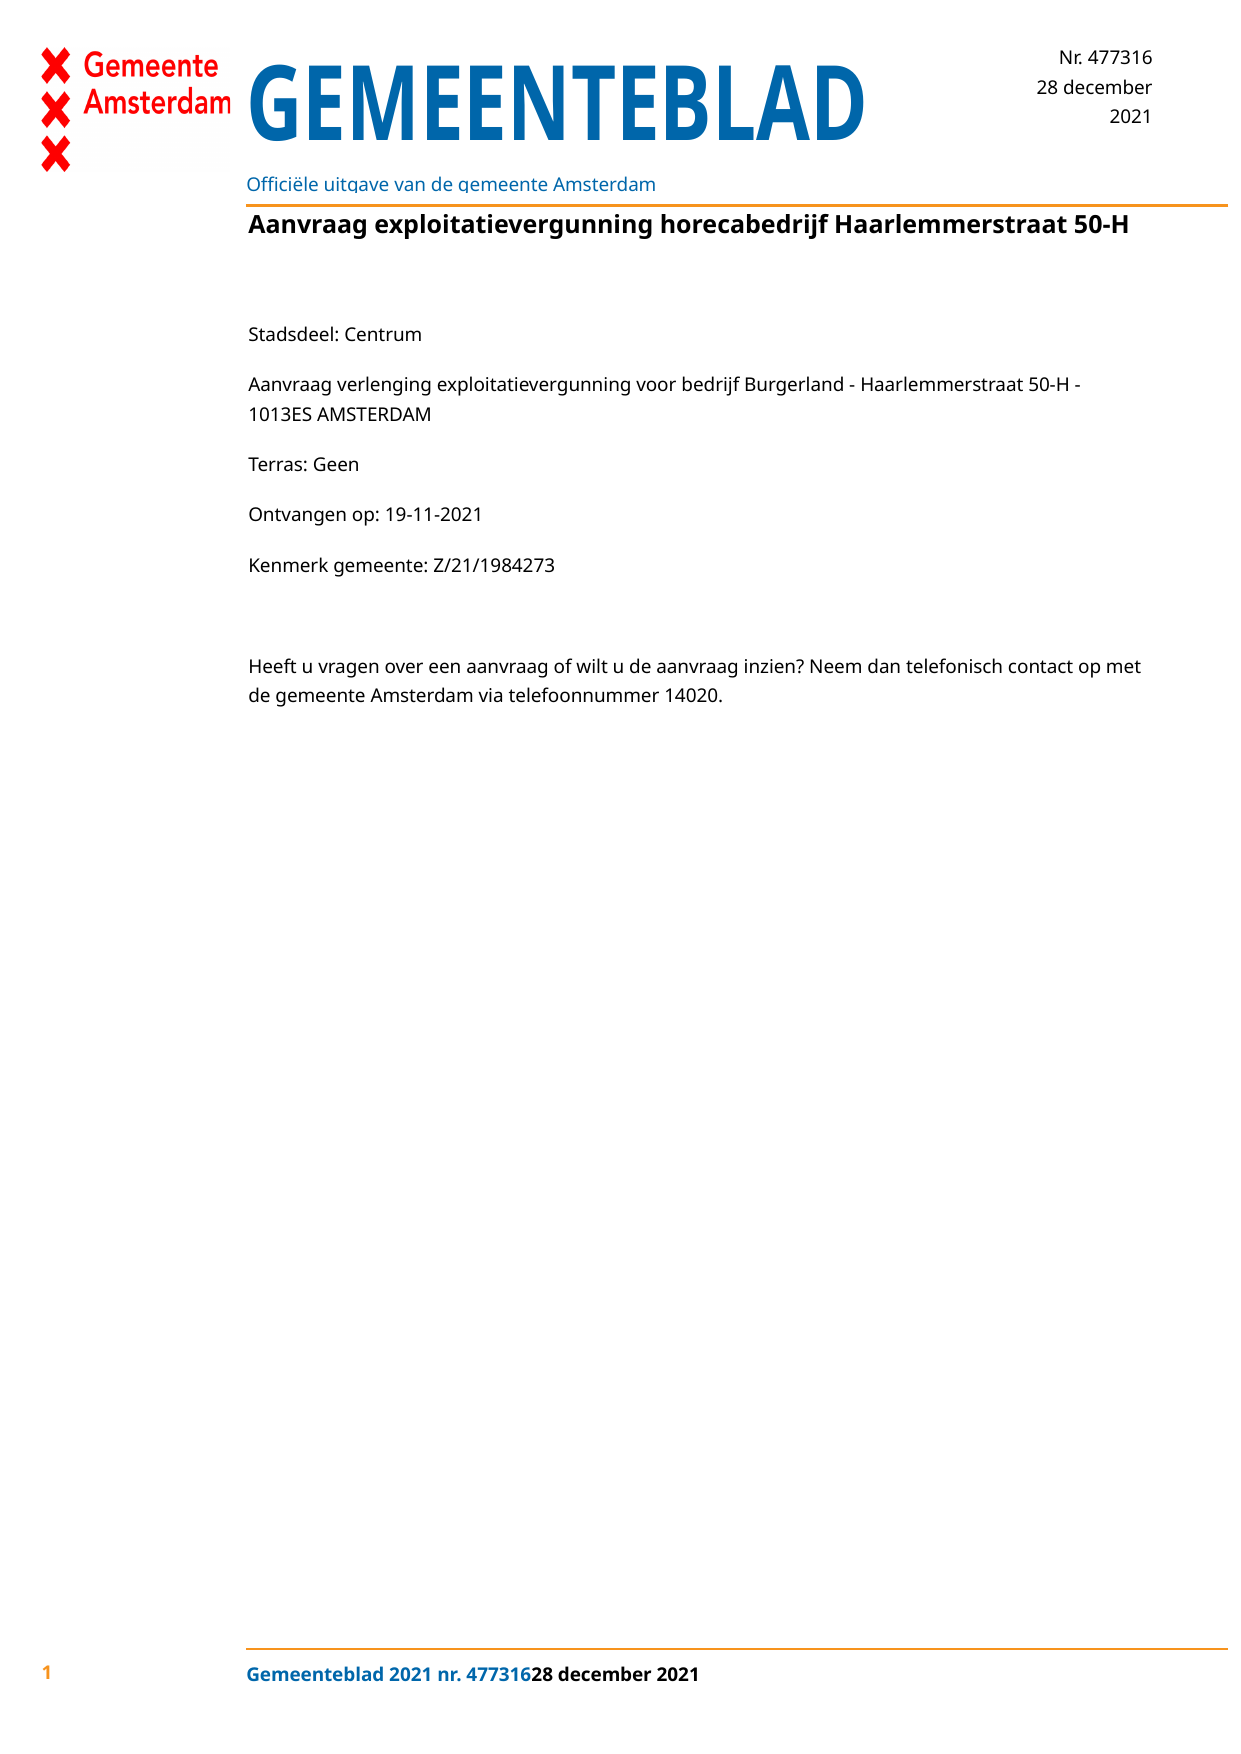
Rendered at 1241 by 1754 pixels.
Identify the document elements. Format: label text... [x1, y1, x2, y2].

text Aanvraag exploitatievergunning horecabedrijf Haarlemmerstraat 50-H [248, 207, 1152, 241]
text Stadsdeel: Centrum [248, 321, 1152, 346]
text Aanvraag verlenging exploitatievergunning voor bedrijf Burgerland - Haarlemmerstraat 50-H - 1013ES AMSTERDAM [248, 371, 1152, 426]
text Kenmerk gemeente: Z/21/1984273 [248, 552, 1152, 578]
text Terras: Geen [248, 451, 1152, 477]
text Ontvangen op: 19-11-2021 [248, 502, 1152, 527]
text Heeft u vragen over een aanvraag of wilt u de aanvraag inzien? Neem dan telefonisch contact op met de gemeente Amsterdam via telefoonnummer 14020. [248, 653, 1152, 708]
picture [41, 47, 231, 172]
